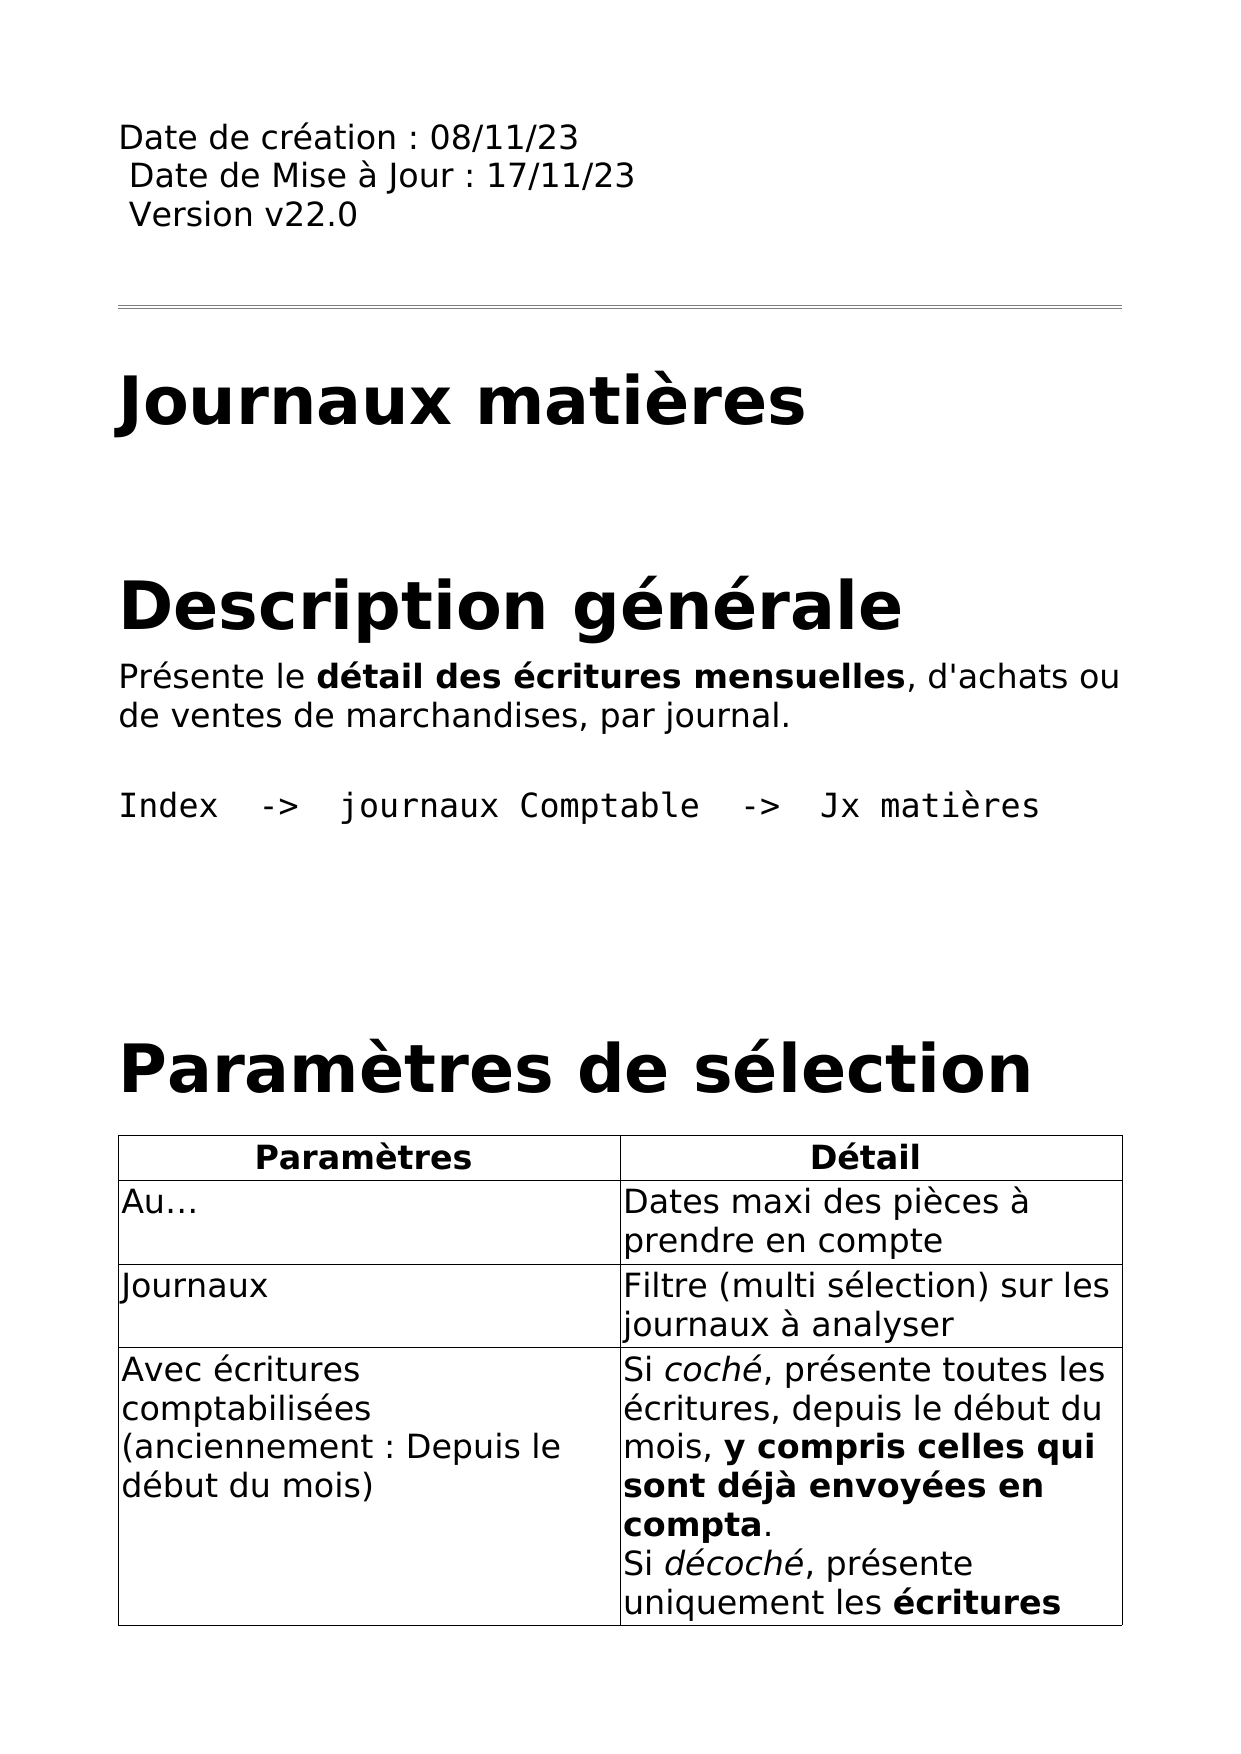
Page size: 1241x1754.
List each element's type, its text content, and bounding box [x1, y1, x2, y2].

text Index -> journaux Comptable -> Jx matières [118, 787, 1122, 826]
subtitle Paramètres de sélection [118, 1030, 1122, 1108]
table_cell Filtre (multi sélection) sur les journaux à analyser [621, 1265, 1122, 1347]
subtitle Journaux matières [118, 362, 1122, 440]
text Date de création : 08/11/23 Date de Mise à Jour : 17/11/23 Version v22.0 [118, 118, 1122, 273]
table_cell Avec écritures comptabilisées (anciennement : Depuis le début du mois) [119, 1348, 620, 1625]
table_cell Journaux [119, 1265, 620, 1347]
subtitle Description générale [118, 567, 1122, 645]
table_cell Dates maxi des pièces à prendre en compte [621, 1181, 1122, 1263]
table_header Paramètres [119, 1136, 620, 1180]
text Présente le détail des écritures mensuelles, d'achats ou de ventes de marchandises, par journal. [118, 658, 1122, 774]
table_cell Si coché, présente toutes les écritures, depuis le début du mois, y compris celles qui sont déjà envoyées en compta. Si décoché, présente uniquement les écritures [621, 1348, 1122, 1625]
table_header Détail [621, 1136, 1122, 1180]
table_cell Au… [119, 1181, 620, 1263]
